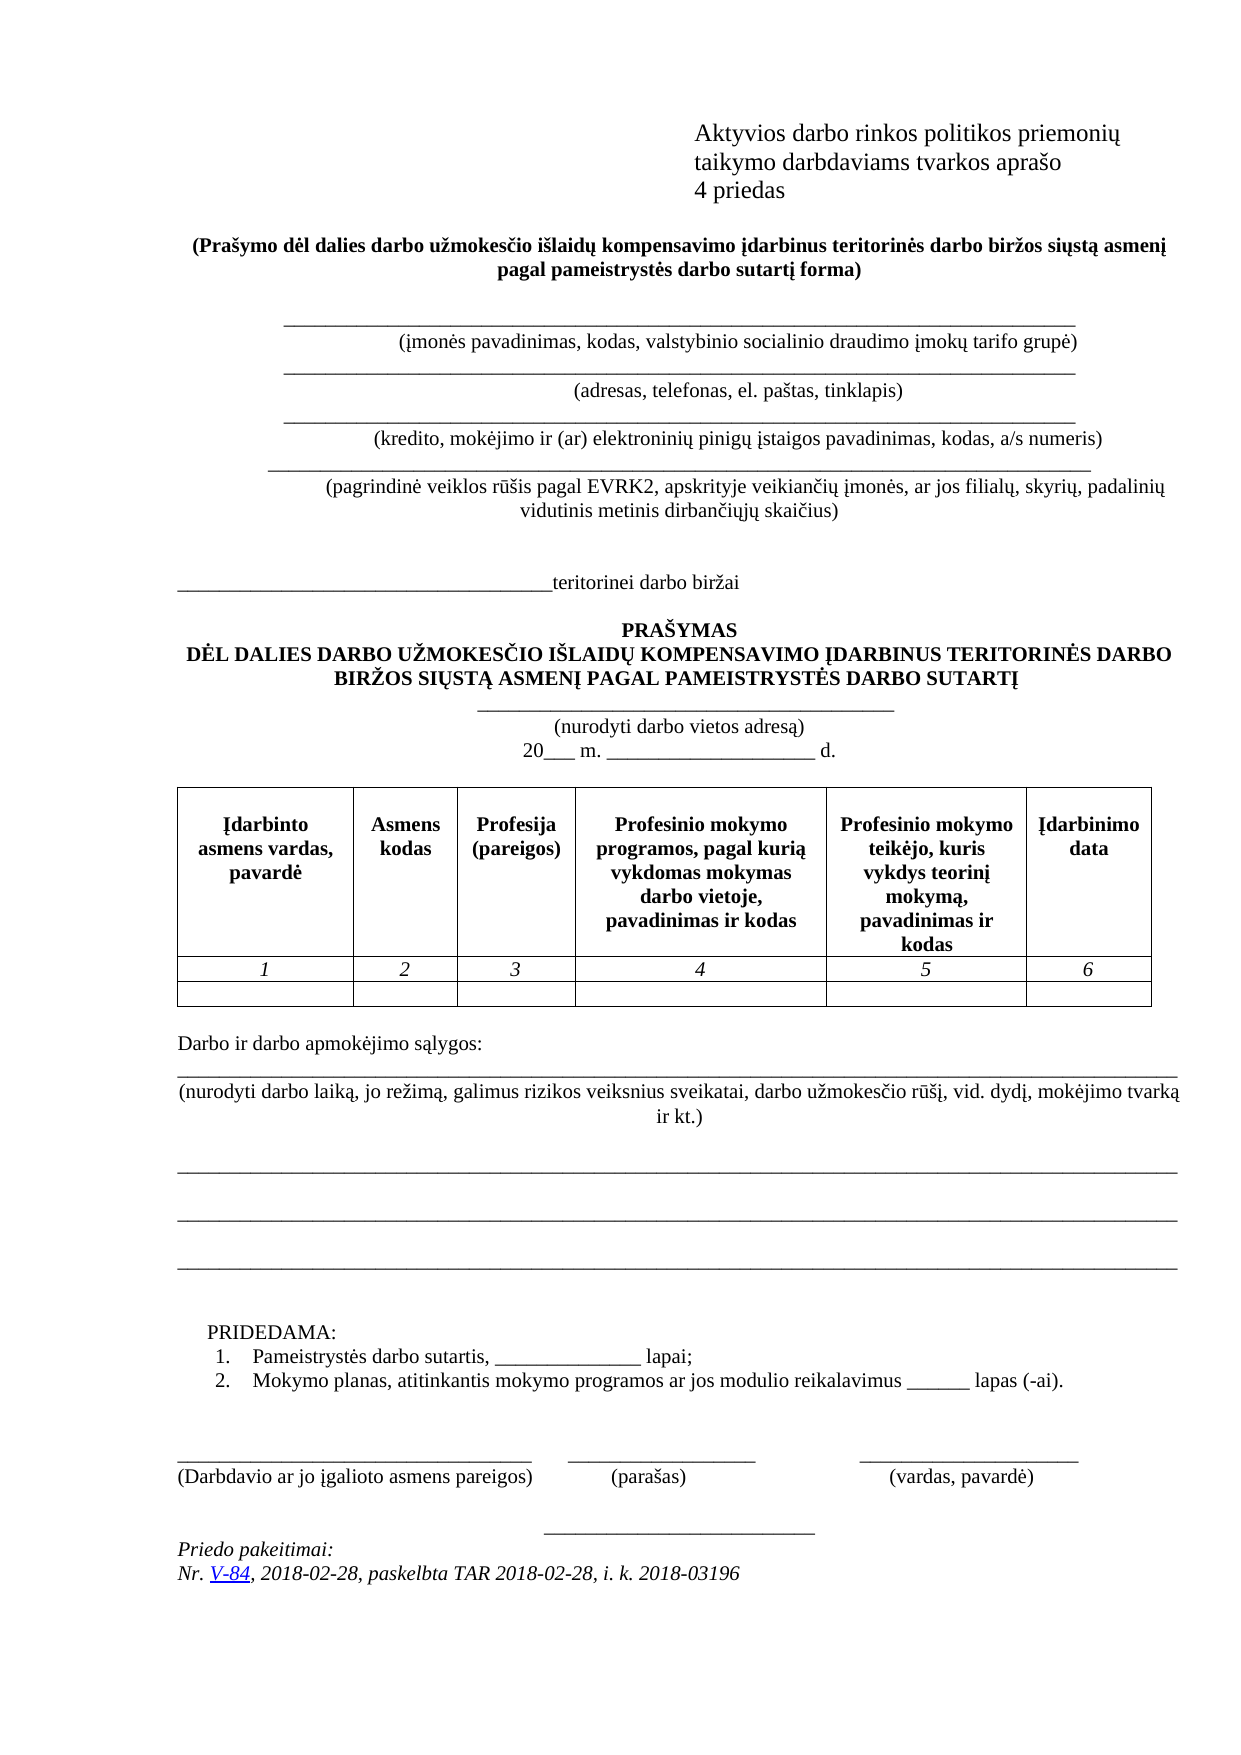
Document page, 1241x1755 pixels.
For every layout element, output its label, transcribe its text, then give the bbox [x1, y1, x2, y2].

table_cell [576, 982, 826, 1006]
table_header Asmens kodas [354, 788, 457, 956]
text ____________________________________________________________________________ [177, 353, 1181, 377]
text (Darbdavio ar jo įgalioto asmens pareigos) (parašas) (vardas, pavardė) [177, 1464, 1181, 1488]
text Priedo pakeitimai: [177, 1537, 1181, 1561]
table_cell [1027, 982, 1151, 1006]
table_cell 4 [576, 957, 826, 981]
text ________________________________________________________________________________________________ [177, 1055, 1181, 1079]
table_cell 6 [1027, 957, 1151, 981]
table_header Profesinio mokymo teikėjo, kuris vykdys teorinį mokymą, pavadinimas ir kodas [827, 788, 1026, 956]
text ________________________________________________________________________________________________ [177, 1200, 1181, 1224]
text taikymo darbdaviams tvarkos aprašo [694, 147, 1181, 176]
text ________________________________________________________________________________________________ [177, 1152, 1181, 1176]
table_header Įdarbinto asmens vardas, pavardė [178, 788, 353, 956]
text PRIDEDAMA: [177, 1320, 1181, 1344]
text 2. Mokymo planas, atitinkantis mokymo programos ar jos modulio reikalavimus ______ lapas (-ai). [215, 1368, 1181, 1392]
table_header Profesija (pareigos) [458, 788, 575, 956]
text PRAŠYMAS [177, 618, 1181, 642]
text ________________________________________ [402, 690, 1181, 714]
text 4 priedas [694, 176, 1181, 204]
text (nurodyti darbo laiką, jo režimą, galimus rizikos veiksnius sveikatai, darbo užmokesčio rūšį, vid. dydį, mokėjimo tvarką ir kt.) [177, 1079, 1181, 1128]
table_cell 5 [827, 957, 1026, 981]
text ____________________________________teritorinei darbo biržai [177, 570, 1181, 594]
text ____________________________________________________________________________ [177, 402, 1181, 426]
text (nurodyti darbo vietos adresą) [177, 714, 1181, 738]
text (kredito, mokėjimo ir (ar) elektroninių pinigų įstaigos pavadinimas, kodas, a/s numeris) [177, 426, 1181, 450]
table_cell 1 [178, 957, 353, 981]
table_cell 2 [354, 957, 457, 981]
text (Prašymo dėl dalies darbo užmokesčio išlaidų kompensavimo įdarbinus teritorinės darbo biržos siųstą asmenį pagal pameistrystės darbo sutartį forma) [177, 233, 1181, 281]
table_cell 3 [458, 957, 575, 981]
text ____________________________________________________________________________ [177, 305, 1181, 329]
text __________________________ [177, 1513, 1181, 1537]
table_cell [178, 982, 353, 1006]
text Aktyvios darbo rinkos politikos priemonių [694, 118, 1181, 147]
text (įmonės pavadinimas, kodas, valstybinio socialinio draudimo įmokų tarifo grupė) [177, 329, 1181, 353]
text 20___ m. ____________________ d. [177, 738, 1181, 762]
text ________________________________________________________________________________________________ [177, 1248, 1181, 1272]
text (pagrindinė veiklos rūšis pagal EVRK2, apskrityje veikiančių įmonės, ar jos filialų, skyrių, padalinių vidutinis metinis dirbančiųjų skaičius) [177, 474, 1181, 522]
text Darbo ir darbo apmokėjimo sąlygos: [177, 1031, 1181, 1055]
table_cell [827, 982, 1026, 1006]
table_cell [458, 982, 575, 1006]
text (adresas, telefonas, el. paštas, tinklapis) [177, 377, 1181, 402]
text Nr. V-84, 2018-02-28, paskelbta TAR 2018-02-28, i. k. 2018-03196 [177, 1561, 1181, 1585]
table_cell [354, 982, 457, 1006]
text __________________________________ __________________ _____________________ [177, 1440, 1181, 1464]
table_header Profesinio mokymo programos, pagal kurią vykdomas mokymas darbo vietoje, pavadinimas ir kodas [576, 788, 826, 956]
text _______________________________________________________________________________ [177, 450, 1181, 474]
text DĖL DALIES DARBO UŽMOKESČIO IŠLAIDŲ KOMPENSAVIMO ĮDARBINUS TERITORINĖS DARBO BIRŽOS SIŲSTĄ ASMENĮ PAGAL PAMEISTRYSTĖS DARBO SUTARTĮ [177, 642, 1181, 690]
text 1. Pameistrystės darbo sutartis, ______________ lapai; [215, 1344, 1181, 1368]
table_header Įdarbinimo data [1027, 788, 1151, 956]
